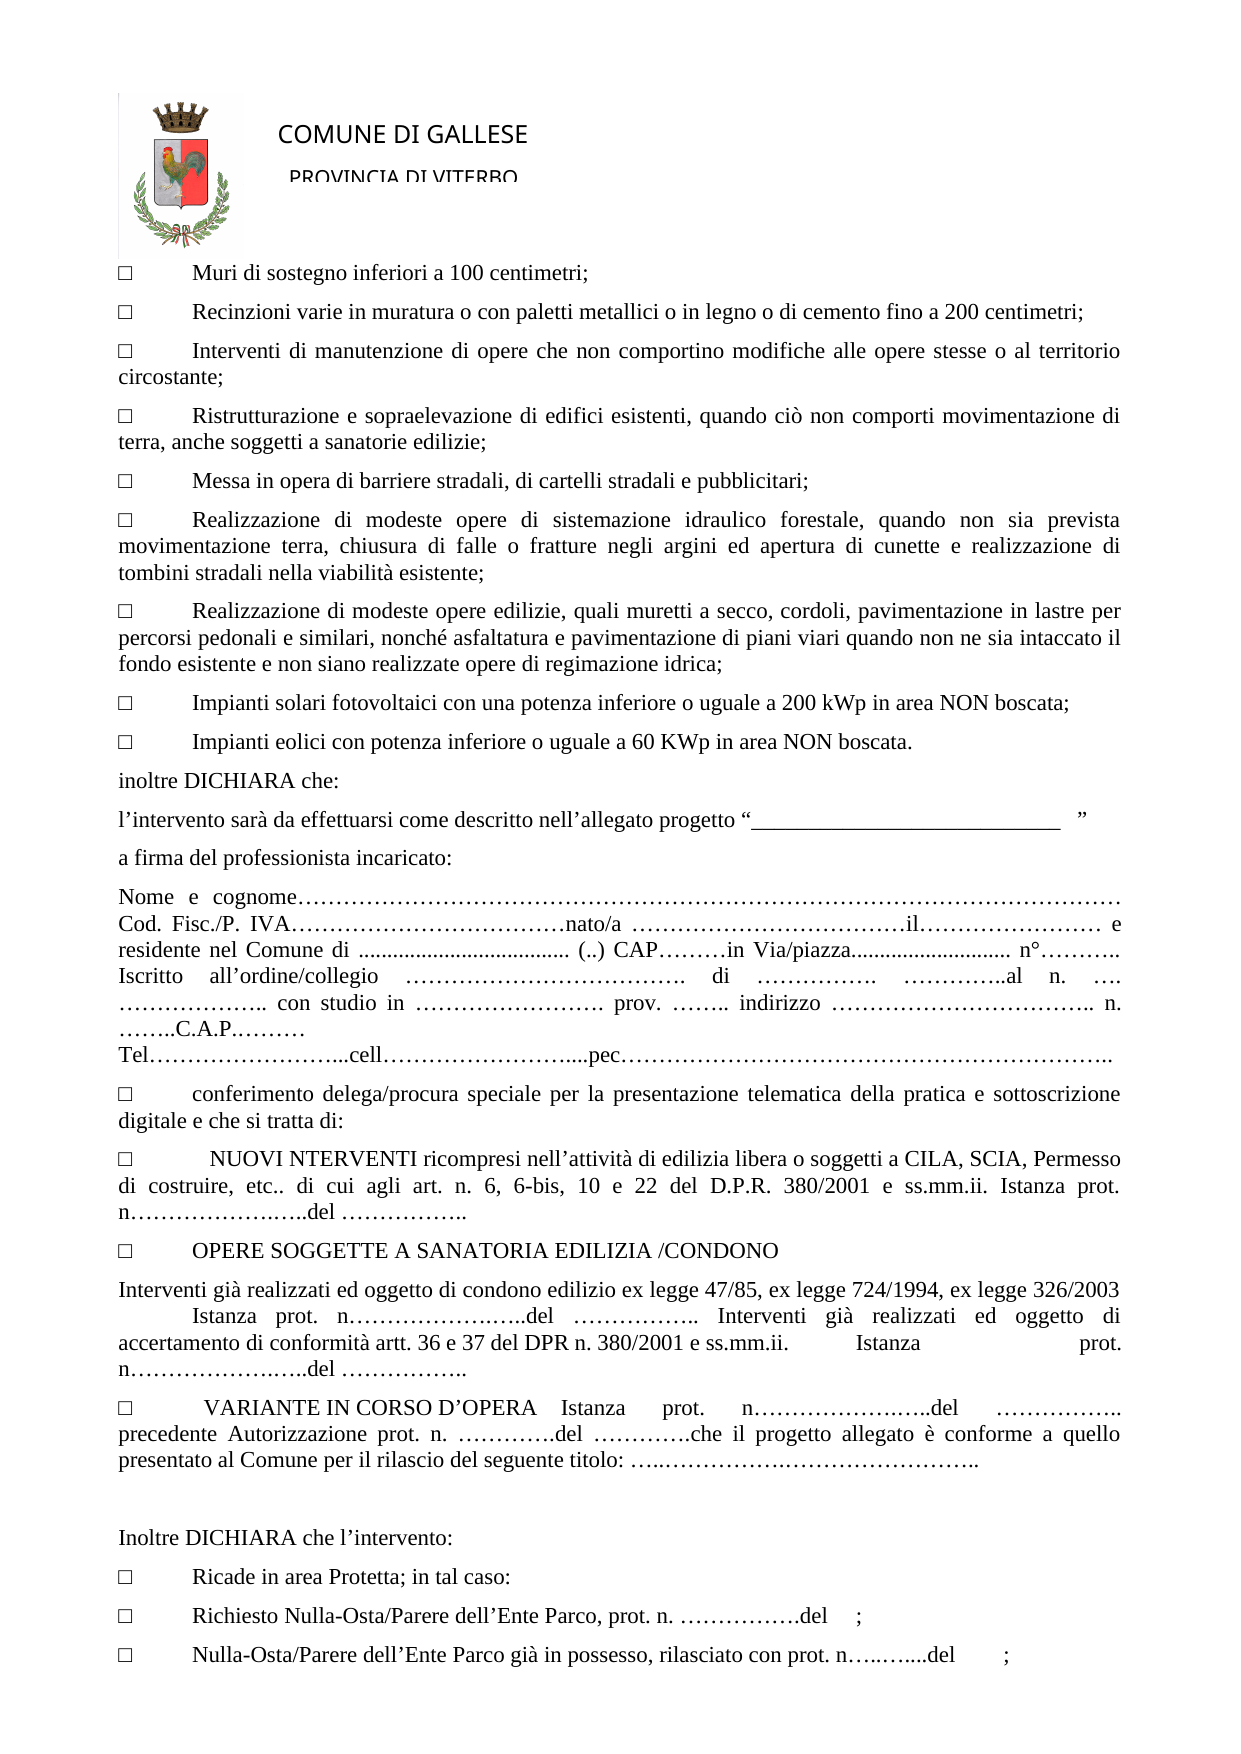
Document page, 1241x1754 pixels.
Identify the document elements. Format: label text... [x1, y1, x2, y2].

text □ OPERE SOGGETTE A SANATORIA EDILIZIA /CONDONO [118, 1237, 1122, 1263]
text l’intervento sarà da effettuarsi come descritto nell’allegato progetto “___________________________ ” [118, 806, 1122, 832]
text □ Messa in opera di barriere stradali, di cartelli stradali e pubblicitari; [118, 467, 1122, 493]
text Interventi già realizzati ed oggetto di condono edilizio ex legge 47/85, ex legge 724/1994, ex legge 326/2003 Istanza prot. n……………….…..del …………….. Interventi già realizzati ed oggetto di accertamento di conformità artt. 36 e 37 del DPR n. 380/2001 e ss.mm.ii. Istanza prot. n……………….…..del …………….. [118, 1276, 1122, 1381]
text □ Richiesto Nulla-Osta/Parere dell’Ente Parco, prot. n. …………….del ; [118, 1602, 1122, 1628]
text □ Recinzioni varie in muratura o con paletti metallici o in legno o di cemento fino a 200 centimetri; [118, 298, 1122, 324]
text Nome e cognome……………………………………………………………………………………………… Cod. Fisc./P. IVA………………………………nato/a ………………………………il…………………… e residente nel Comune di ..................................... (..) CAP………in Via/piazza............................ n°……….. Iscritto all’ordine/collegio ………………………………. di ……………. …………..al n. ….……………….. con studio in ……………………. prov. …….. indirizzo …………………………….. n. ……..C.A.P.……… Tel……………………...cell……………………....pec……………………………………………………….. [118, 883, 1122, 1068]
text □ Ricade in area Protetta; in tal caso: [118, 1563, 1122, 1589]
text □ VARIANTE IN CORSO D’OPERA Istanza prot. n……………….…..del …………….. precedente Autorizzazione prot. n. ………….del ………….che il progetto allegato è conforme a quello presentato al Comune per il rilascio del seguente titolo: …..…………….…………………….. [118, 1394, 1122, 1473]
text inoltre DICHIARA che: [118, 767, 1122, 793]
text □ Impianti solari fotovoltaici con una potenza inferiore o uguale a 200 kWp in area NON boscata; [118, 689, 1122, 715]
text □ Realizzazione di modeste opere di sistemazione idraulico forestale, quando non sia prevista movimentazione terra, chiusura di falle o fratture negli argini ed apertura di cunette e realizzazione di tombini stradali nella viabilità esistente; [118, 506, 1122, 585]
text □ Realizzazione di modeste opere edilizie, quali muretti a secco, cordoli, pavimentazione in lastre per percorsi pedonali e similari, nonché asfaltatura e pavimentazione di piani viari quando non ne sia intaccato il fondo esistente e non siano realizzate opere di regimazione idrica; [118, 597, 1122, 677]
text □ conferimento delega/procura speciale per la presentazione telematica della pratica e sottoscrizione digitale e che si tratta di: [118, 1080, 1122, 1133]
text □ Ristrutturazione e sopraelevazione di edifici esistenti, quando ciò non comporti movimentazione di terra, anche soggetti a sanatorie edilizie; [118, 402, 1122, 454]
text □ Muri di sostegno inferiori a 100 centimetri; [118, 259, 1122, 285]
text □ NUOVI NTERVENTI ricompresi nell’attività di edilizia libera o soggetti a CILA, SCIA, Permesso di costruire, etc.. di cui agli art. n. 6, 6-bis, 10 e 22 del D.P.R. 380/2001 e ss.mm.ii. Istanza prot. n……………….…..del …………….. [118, 1146, 1122, 1224]
text Inoltre DICHIARA che l’intervento: [118, 1524, 1122, 1551]
text □ Impianti eolici con potenza inferiore o uguale a 60 KWp in area NON boscata. [118, 728, 1122, 754]
text a firma del professionista incaricato: [118, 844, 1122, 871]
text □ Interventi di manutenzione di opere che non comportino modifiche alle opere stesse o al territorio circostante; [118, 337, 1122, 389]
text □ Nulla-Osta/Parere dell’Ente Parco già in possesso, rilasciato con prot. n…..…....del ; [118, 1641, 1122, 1667]
